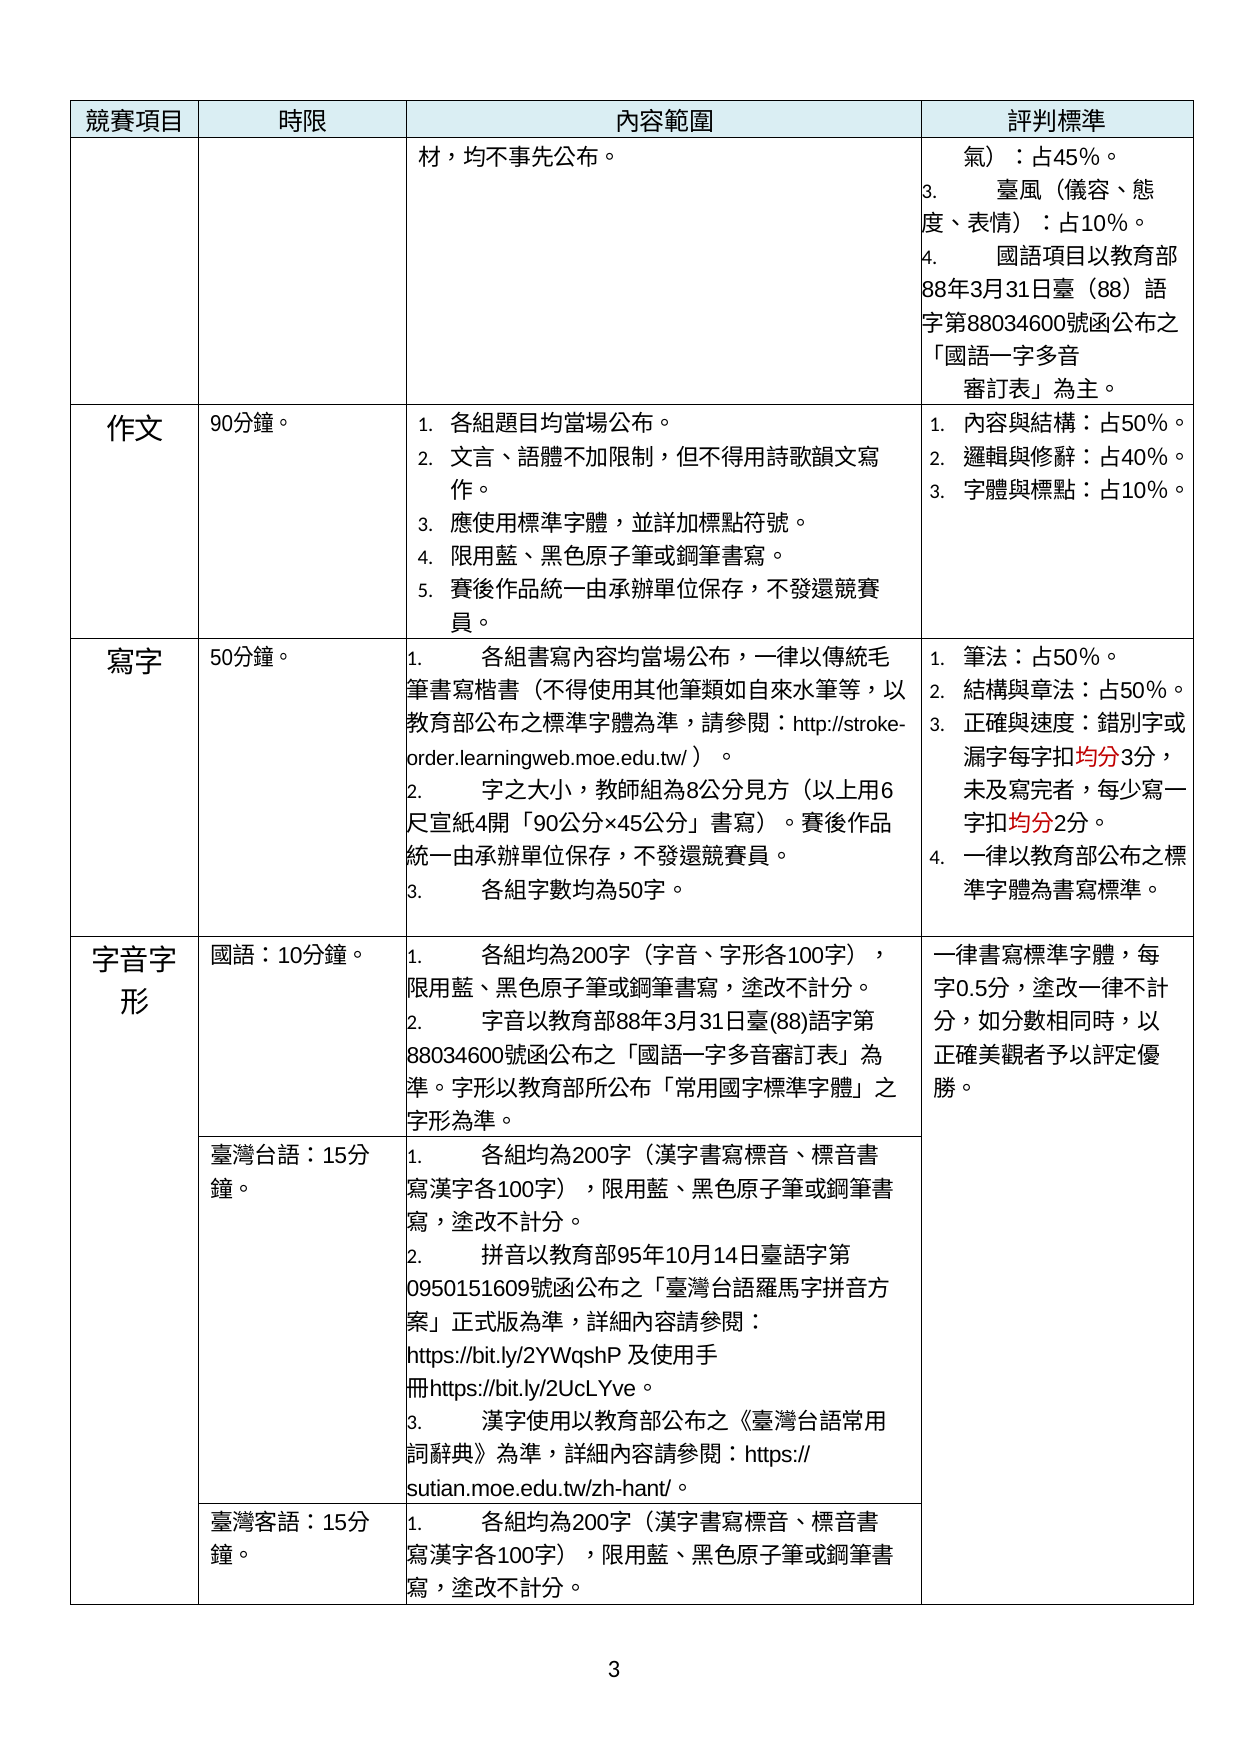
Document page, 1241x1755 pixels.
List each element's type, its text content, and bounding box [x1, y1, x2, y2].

table_cell 各組均為200字（漢字書寫標音、標音書寫漢字各100字），限用藍、黑色原子筆或鋼筆書寫，塗改不計分。 拼音以教育部95年10月14日臺語字第0950151609號函公布之「臺灣台語羅馬字拼音方案」正式版為準，詳細內容請參閱： https://bit.ly/2YWqshP 及使用手冊https://bit.ly/2UcLYve。 漢字使用以教育部公布之《臺灣台語常用詞辭典》為準，詳細內容請參閱：https://sutian.moe.edu.tw/zh-hant/。 [407, 1137, 921, 1503]
table_cell 一律書寫標準字體，每字0.5分，塗改一律不計分，如分數相同時，以正確美觀者予以評定優勝。 [922, 937, 1193, 1603]
table_cell 各組均為200字（漢字書寫標音、標音書寫漢字各100字），限用藍、黑色原子筆或鋼筆書寫，塗改不計分。 拼音以教育部101年9月12日臺語字第1010161610號函修正公布之「客家語拼音方案」為準，詳細內容請參閱：https://bit.ly/2Iog8Jw 。 漢字使用依教育部公布之《臺灣客家語常用詞辭典》為準，詳細內容請參閱：https://hakkadict.moe.edu.tw/。 [407, 1504, 921, 1603]
table_cell 各組均為200字（字音、字形各100字），限用藍、黑色原子筆或鋼筆書寫，塗改不計分。 字音以教育部88年3月31日臺(88)語字第88034600號函公布之「國語一字多音審訂表」為準。字形以教育部所公布「常用國字標準字體」之字形為準。 [407, 937, 921, 1136]
table_cell 各組題目均當場公布。 文言、語體不加限制，但不得用詩歌韻文寫作。 應使用標準字體，並詳加標點符號。 限用藍、黑色原子筆或鋼筆書寫。 賽後作品統一由承辦單位保存，不發還競賽員。 [407, 405, 921, 638]
table_cell 臺灣台語：15分鐘。 [199, 1137, 406, 1503]
table_header 時限 [199, 101, 406, 137]
table_cell [199, 138, 406, 404]
table_cell [71, 138, 198, 404]
table_cell 寫字 [71, 639, 198, 936]
table_cell 作文 [71, 405, 198, 638]
table_cell 90分鐘。 [199, 405, 406, 638]
table_cell 各組書寫內容均當場公布，一律以傳統毛筆書寫楷書（不得使用其他筆類如自來水筆等，以教育部公布之標準字體為準，請參閱：http://stroke-order.learningweb.moe.edu.tw/ ）。 字之大小，教師組為8公分見方（以上用6尺宣紙4開「90公分×45公分」書寫）。賽後作品統一由承辦單位保存，不發還競賽員。 各組字數均為50字。 [407, 639, 921, 936]
table_cell 國語：10分鐘。 [199, 937, 406, 1136]
table_header 評判標準 [922, 101, 1193, 137]
table_cell 臺灣客語：15分鐘。 [199, 1504, 406, 1603]
table_cell 內容與結構：占50％。 邏輯與修辭：占40％。 字體與標點：占10％。 [922, 405, 1193, 638]
table_header 競賽項目 [71, 101, 198, 137]
table_header 內容範圍 [407, 101, 921, 137]
table_cell 氣）：占45％。 臺風（儀容、態度、表情）：占10％。 國語項目以教育部88年3月31日臺（88）語字第88034600號函公布之「國語一字多音 審訂表」為主。 [922, 138, 1193, 404]
table_cell 材，均不事先公布。 [407, 138, 921, 404]
table_cell 字音字形 [71, 937, 198, 1603]
table_cell 筆法：占50％。 結構與章法：占50％。 正確與速度：錯別字或漏字每字扣均分3分，未及寫完者，每少寫一字扣均分2分。 一律以教育部公布之標準字體為書寫標準。 [922, 639, 1193, 936]
table_cell 50分鐘。 [199, 639, 406, 936]
